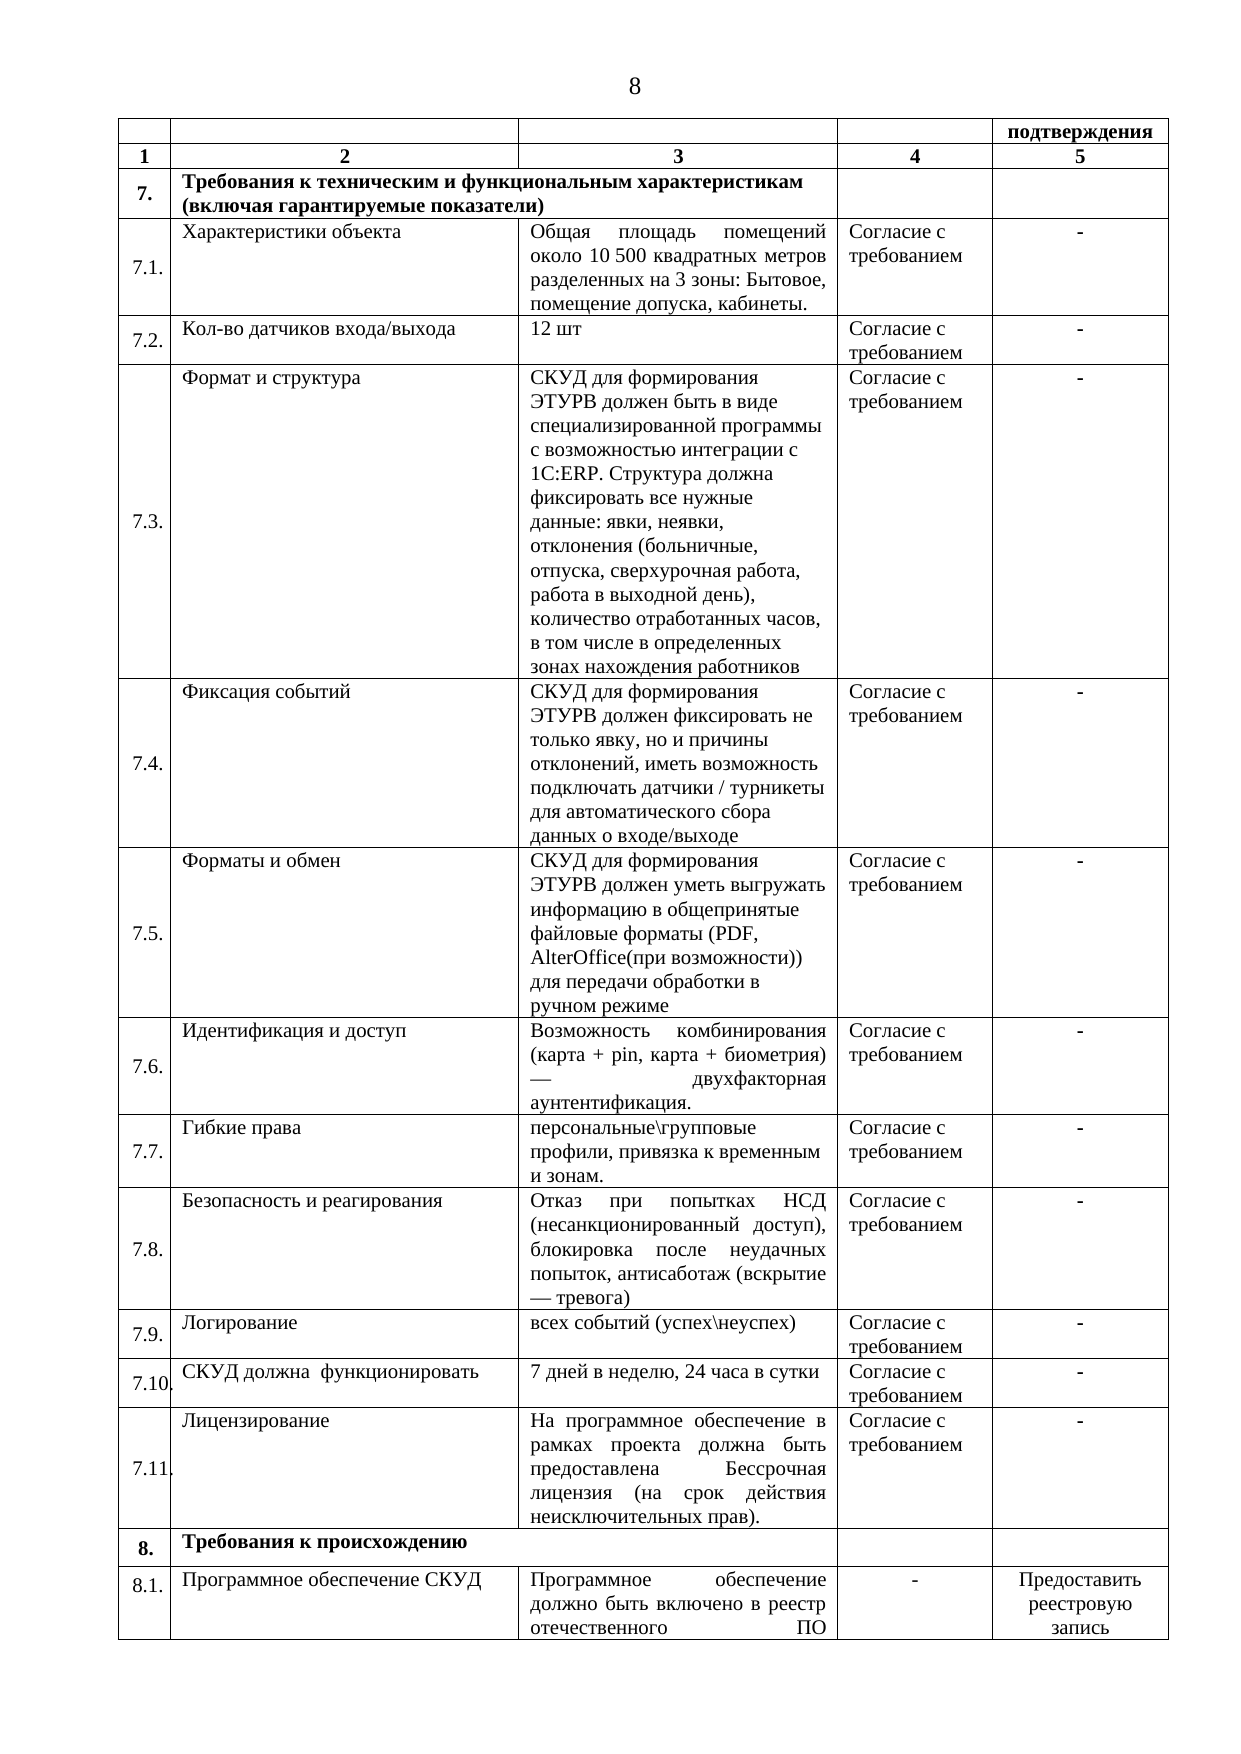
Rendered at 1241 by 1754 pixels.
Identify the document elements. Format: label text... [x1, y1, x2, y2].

table_cell 7 дней в неделю, 24 часа в сутки [519, 1359, 837, 1407]
table_cell [119, 316, 170, 364]
table_cell - [993, 1188, 1168, 1309]
table_cell Отказ при попытках НСД (несанкционированный доступ), блокировка после неудачных попыток, антисаботаж (вскрытие — тревога) [519, 1188, 837, 1309]
table_cell Фиксация событий [171, 679, 518, 847]
table_cell [119, 169, 170, 217]
table_cell Предоставить реестровую запись [993, 1567, 1168, 1639]
table_cell Согласие с требованием [838, 1408, 992, 1528]
table_cell персональные\групповые профили, привязка к временным и зонам. [519, 1115, 837, 1187]
table_cell [119, 1567, 170, 1639]
table_cell Согласие с требованием [838, 219, 992, 315]
table_cell Логирование [171, 1310, 518, 1358]
table_cell Программное обеспечение СКУД [171, 1567, 518, 1639]
table_cell На программное обеспечение в рамках проекта должна быть предоставлена Бессрочная лицензия (на срок действия неисключительных прав). [519, 1408, 837, 1528]
table_cell [993, 1529, 1168, 1566]
table_cell Характеристики объекта [171, 219, 518, 315]
table_cell - [993, 1408, 1168, 1528]
table_cell [838, 1529, 992, 1566]
table_cell Согласие с требованием [838, 679, 992, 847]
table_cell СКУД для формирования ЭТУРВ должен быть в виде специализированной программы с возможностью интеграции с 1С:ERP. Структура должна фиксировать все нужные данные: явки, неявки, отклонения (больничные, отпуска, сверхурочная работа, работа в выходной день), количество отработанных часов, в том числе в определенных зонах нахождения работников [519, 365, 837, 678]
table_cell 3 [519, 144, 837, 168]
table_cell [119, 1188, 170, 1309]
table_cell - [993, 365, 1168, 678]
table_cell Форматы и обмен [171, 848, 518, 1017]
table_cell Согласие с требованием [838, 1310, 992, 1358]
table_cell [119, 219, 170, 315]
table_cell Программное обеспечение должно быть включено в реестр отечественного ПО [519, 1567, 837, 1639]
table_cell [119, 679, 170, 847]
table_cell Гибкие права [171, 1115, 518, 1187]
table_cell Согласие с требованием [838, 316, 992, 364]
table_cell 1 [119, 144, 170, 168]
table_cell 12 шт [519, 316, 837, 364]
table_cell Общая площадь помещений около 10 500 квадратных метров разделенных на 3 зоны: Бытовое, помещение допуска, кабинеты. [519, 219, 837, 315]
table_cell 5 [993, 144, 1168, 168]
table_cell [838, 119, 992, 143]
table_cell Согласие с требованием [838, 365, 992, 678]
table_cell - [993, 316, 1168, 364]
table_cell [119, 848, 170, 1017]
table_cell [119, 1529, 170, 1566]
table_cell [119, 1115, 170, 1187]
table_cell [119, 1359, 170, 1407]
table_cell СКУД должна функционировать [171, 1359, 518, 1407]
table_cell [119, 365, 170, 678]
table_cell - [993, 1115, 1168, 1187]
table_cell подтверждения [993, 119, 1168, 143]
table_cell [838, 169, 992, 217]
table_cell Формат и структура [171, 365, 518, 678]
table_cell 4 [838, 144, 992, 168]
table_cell [119, 1408, 170, 1528]
table_cell Лицензирование [171, 1408, 518, 1528]
table_cell Безопасность и реагирования [171, 1188, 518, 1309]
table_cell [119, 1310, 170, 1358]
table_cell [993, 169, 1168, 217]
table_cell - [993, 1310, 1168, 1358]
table_cell Согласие с требованием [838, 848, 992, 1017]
table_cell Согласие с требованием [838, 1115, 992, 1187]
table_cell - [993, 1018, 1168, 1114]
table_cell Идентификация и доступ [171, 1018, 518, 1114]
table_cell Возможность комбинирования (карта + pin, карта + биометрия) — двухфакторная аунтентификация. [519, 1018, 837, 1114]
table_cell - [838, 1567, 992, 1639]
table_cell [119, 1018, 170, 1114]
table_cell всех событий (успех\неуспех) [519, 1310, 837, 1358]
table_cell - [993, 679, 1168, 847]
table_cell Кол-во датчиков входа/выхода [171, 316, 518, 364]
table_cell Согласие с требованием [838, 1188, 992, 1309]
table_cell СКУД для формирования ЭТУРВ должен фиксировать не только явку, но и причины отклонений, иметь возможность подключать датчики / турникеты для автоматического сбора данных о входе/выходе [519, 679, 837, 847]
table_cell - [993, 848, 1168, 1017]
table_cell Требования к техническим и функциональным характеристикам (включая гарантируемые показатели) [171, 169, 837, 217]
table_cell - [993, 1359, 1168, 1407]
table_cell СКУД для формирования ЭТУРВ должен уметь выгружать информацию в общепринятые файловые форматы (PDF, AlterOffice(при возможности)) для передачи обработки в ручном режиме [519, 848, 837, 1017]
table_cell Требования к происхождению [171, 1529, 837, 1566]
table_cell Согласие с требованием [838, 1359, 992, 1407]
table_cell 2 [171, 144, 518, 168]
table_cell - [993, 219, 1168, 315]
table_cell Согласие с требованием [838, 1018, 992, 1114]
